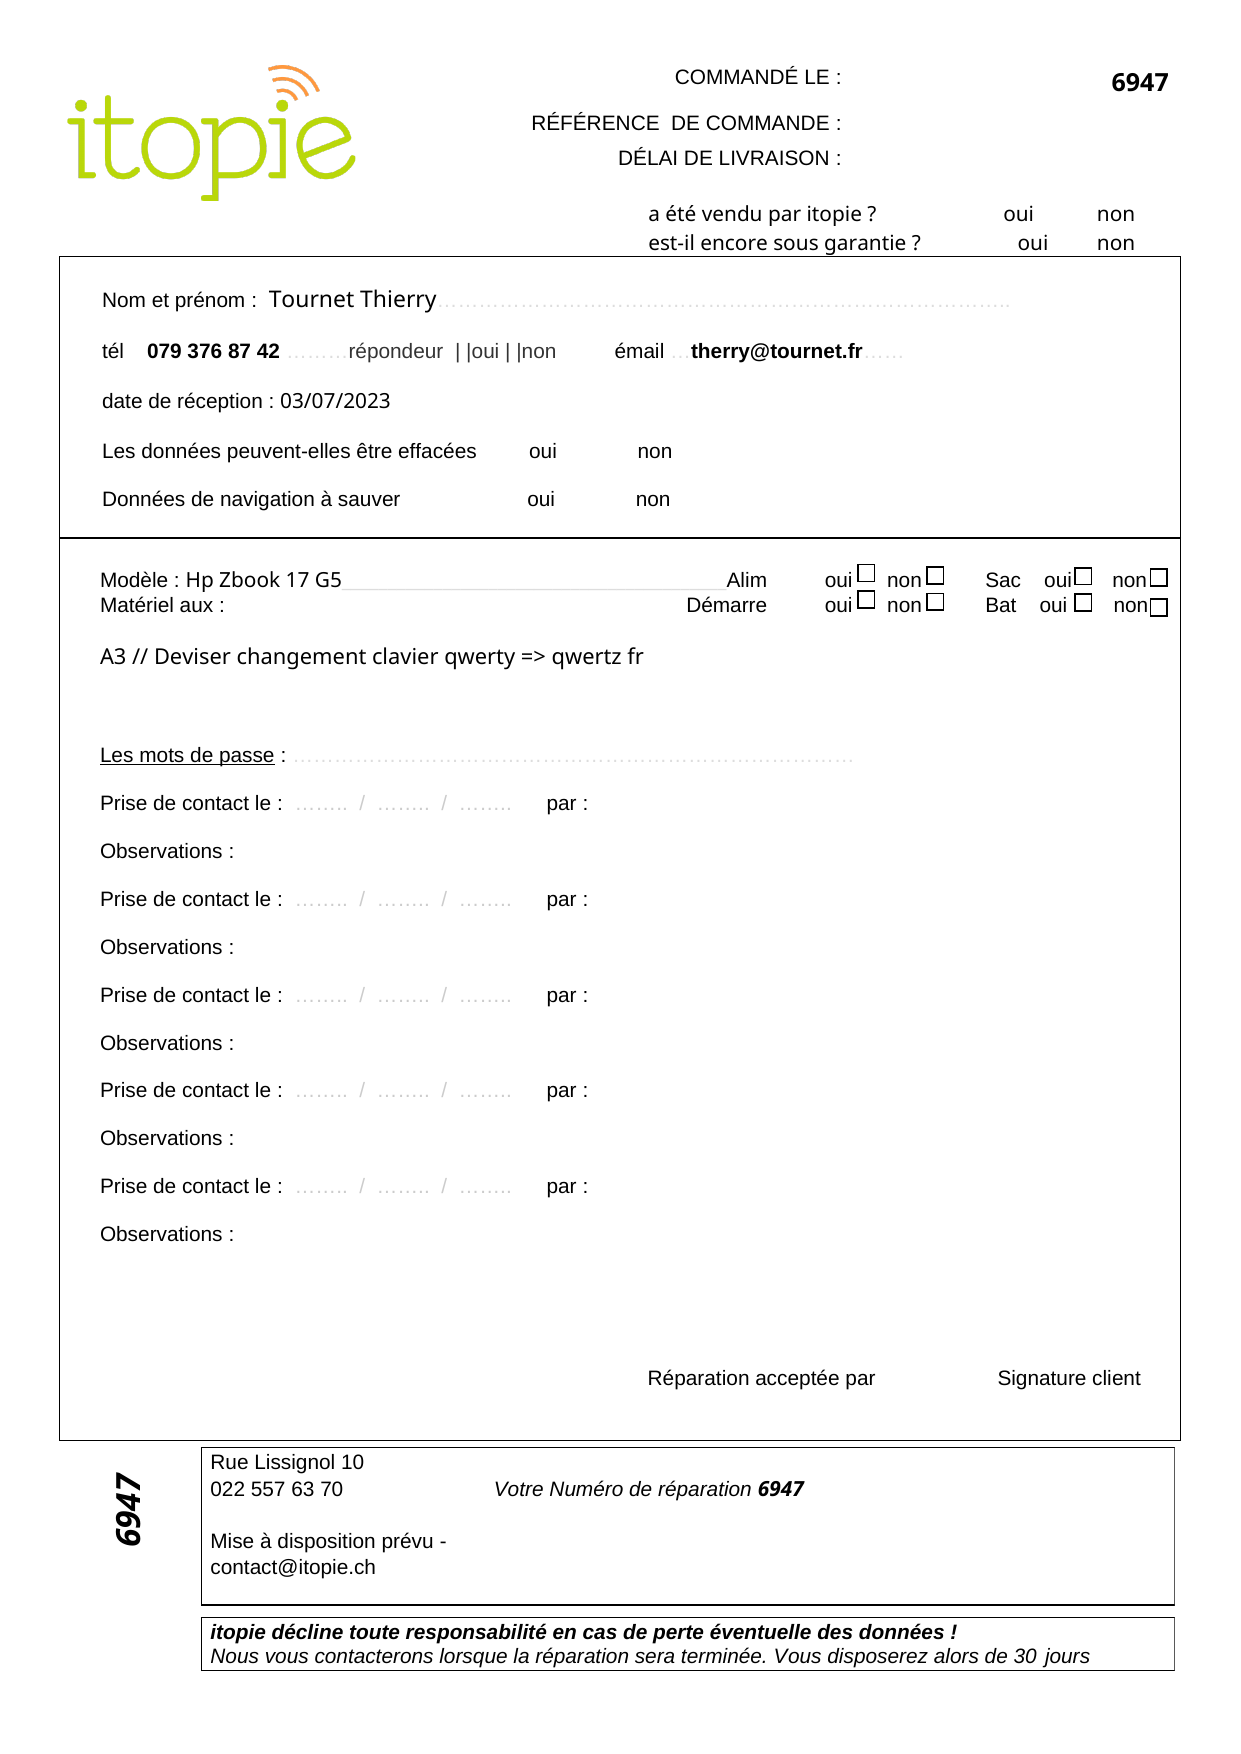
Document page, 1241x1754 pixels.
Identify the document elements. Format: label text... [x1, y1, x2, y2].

table_cell itopie décline toute responsabilité en cas de perte éventuelle des données ! Nous vous contacterons lorsque la réparation sera terminée. Vous disposerez alors de 30 jours [195, 1611, 1180, 1677]
text Observations : [60, 1027, 1180, 1054]
text Prise de contact le : …….. / …….. / …….. par : [60, 1075, 1180, 1102]
text Observations : [60, 1219, 1180, 1246]
text Modèle : Hp Zbook 17 G5 Alim oui non Sac oui non [879, 562, 925, 590]
text Modèle : Hp Zbook 17 G5 Alim oui non Sac oui non [948, 562, 1180, 590]
text Prise de contact le : …….. / …….. / …….. par : [60, 979, 1180, 1006]
text a été vendu par itopie ? oui non [59, 199, 1181, 228]
picture [67, 65, 356, 201]
text tél 079 376 87 42 ………répondeur | |oui | |non émail …therry@tournet.fr…… [60, 335, 1180, 362]
text A3 // Deviser changement clavier qwerty => qwertz fr [60, 638, 1180, 671]
text Prise de contact le : …….. / …….. / …….. par : [60, 788, 1180, 815]
table_cell [847, 140, 1180, 175]
text Observations : [60, 931, 1180, 958]
text Modèle : Hp Zbook 17 G5 Alim oui non Sac oui non [60, 562, 856, 590]
table_cell DÉLAI DE LIVRAISON : [490, 140, 847, 175]
text Les données peuvent-elles être effacées oui non [60, 436, 1180, 463]
table_header Rue Lissignol 10 022 557 63 70 Votre Numéro de réparation 6947 Mise à disposition prévu - contact@itopie.ch [195, 1441, 1180, 1611]
table_header COMMANDÉ LE : [490, 59, 847, 104]
table_cell [847, 105, 1180, 140]
text Observations : [60, 836, 1180, 863]
text Prise de contact le : …….. / …….. / …….. par : [60, 1171, 1180, 1198]
text Observations : [60, 1123, 1180, 1150]
text Prise de contact le : …….. / …….. / …….. par : [60, 883, 1180, 911]
text Matériel aux : Démarre oui non Bat oui non [60, 590, 1180, 617]
table_cell RÉFÉRENCE DE COMMANDE : [490, 105, 847, 140]
text est-il encore sous garantie ? oui non [59, 228, 1181, 256]
table_header 6947 [847, 59, 1180, 104]
text Données de navigation à sauver oui non [60, 484, 1180, 511]
text Les mots de passe : ……………………………………………………………………… [60, 740, 1180, 767]
text date de réception : 03/07/2023 [60, 383, 1180, 415]
table_header 6947 [59, 1441, 195, 1677]
text Nom et prénom : Tournet Thierry……………………………………………………………………….. [60, 280, 1180, 314]
text Réparation acceptée par Signature client [60, 1363, 1180, 1390]
